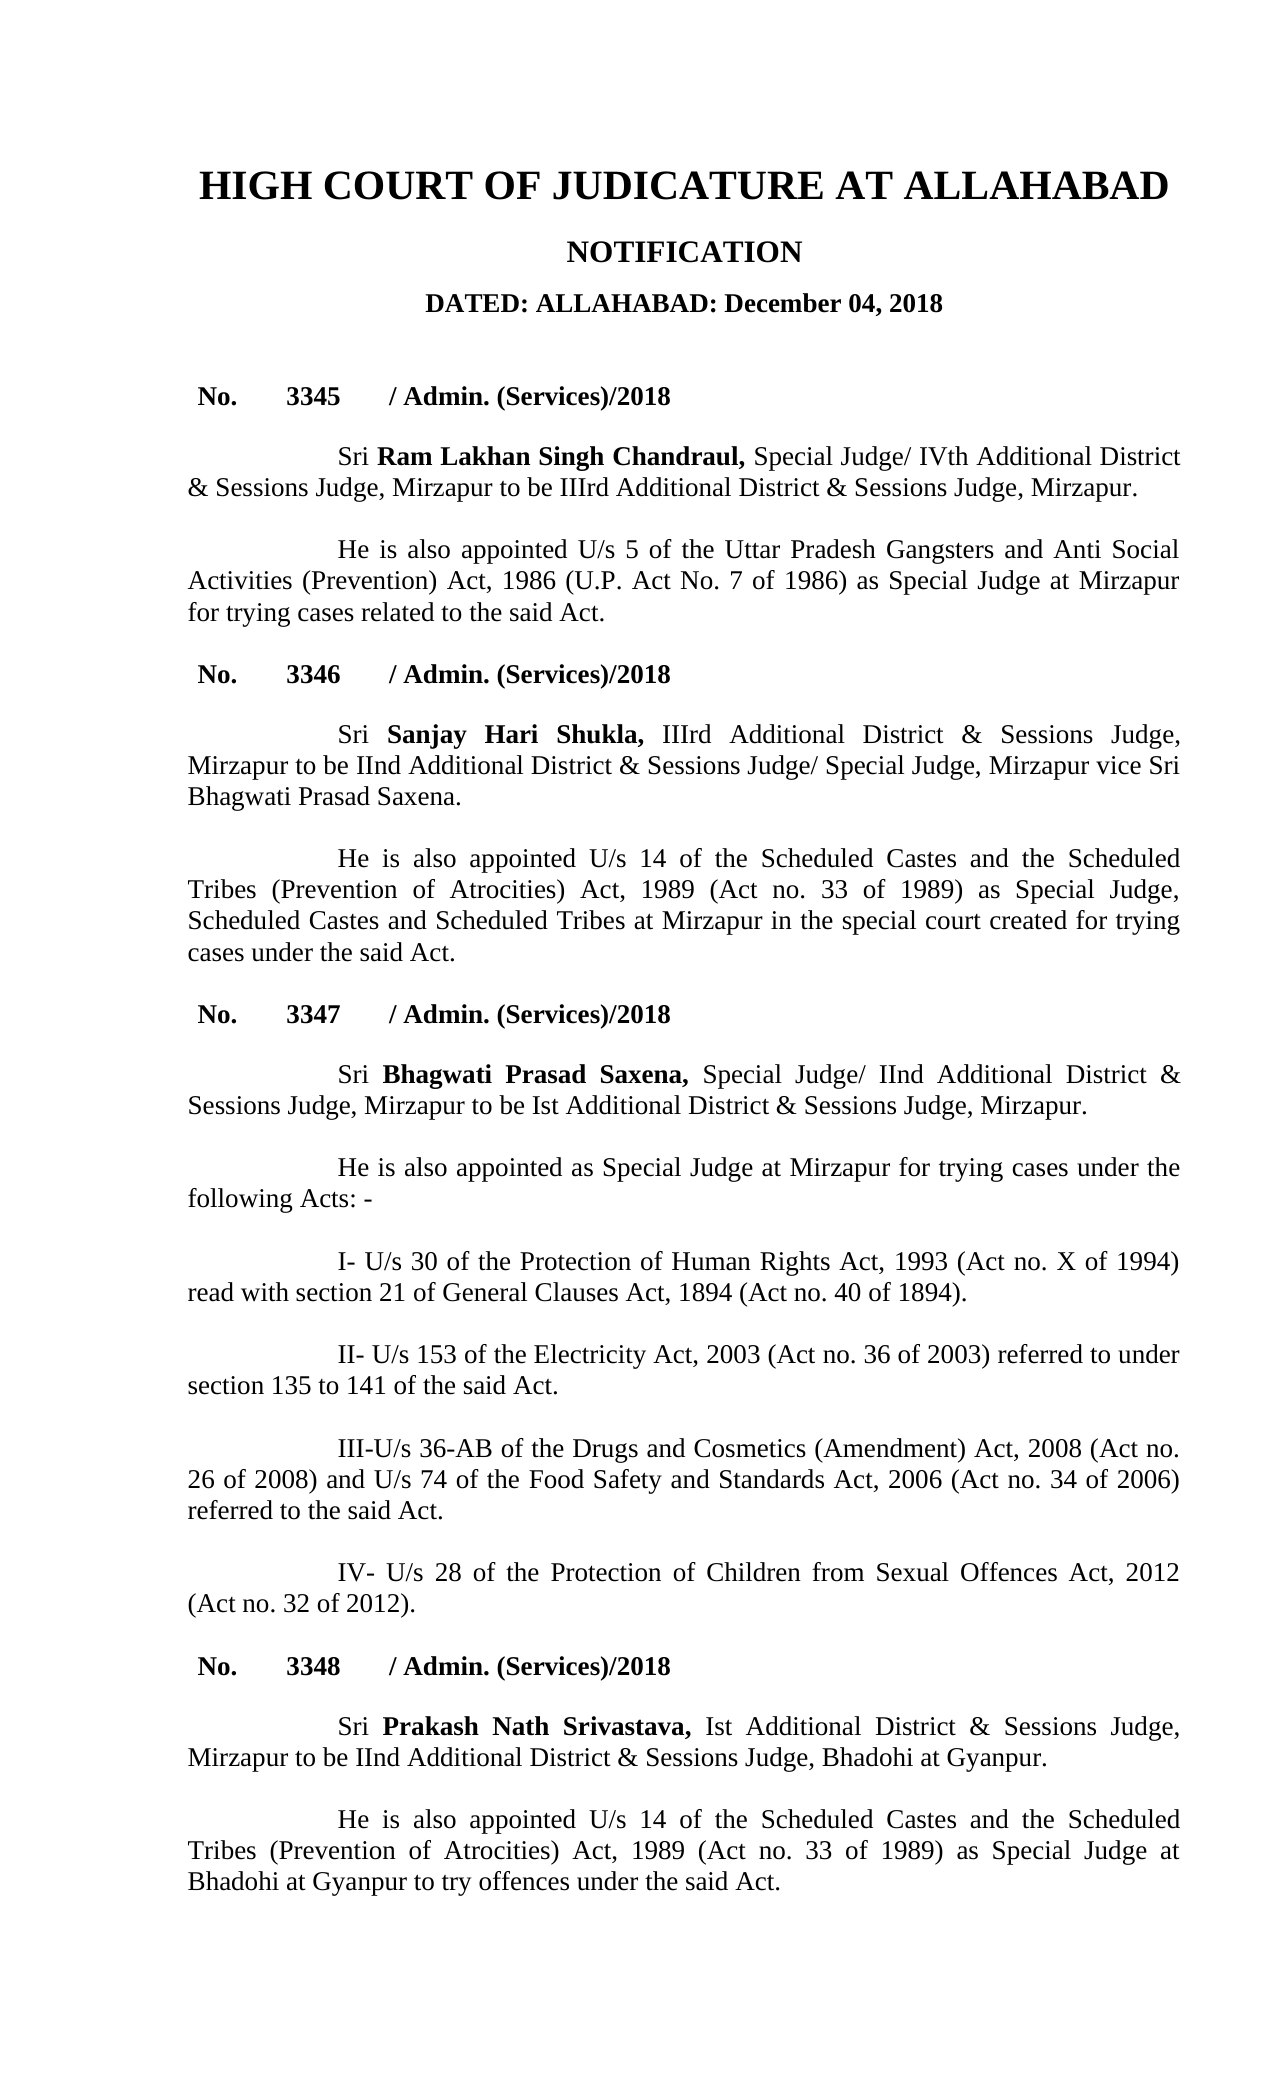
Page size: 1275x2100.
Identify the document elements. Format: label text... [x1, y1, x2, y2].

text II- U/s 153 of the Electricity Act, 2003 (Act no. 36 of 2003) referred to under section 135 to 141 of the said Act. [187, 1338, 1181, 1401]
table_header 3345 [275, 380, 364, 411]
text HIGH COURT OF JUDICATURE AT ALLAHABAD [187, 161, 1181, 209]
text Sri Bhagwati Prasad Saxena, Special Judge/ IInd Additional District & Sessions Judge, Mirzapur to be Ist Additional District & Sessions Judge, Mirzapur. [187, 1058, 1181, 1120]
table_header / Admin. (Services)/2018 [364, 658, 712, 689]
text He is also appointed U/s 14 of the Scheduled Castes and the Scheduled Tribes (Prevention of Atrocities) Act, 1989 (Act no. 33 of 1989) as Special Judge at Bhadohi at Gyanpur to try offences under the said Act. [187, 1803, 1181, 1897]
subtitle NOTIFICATION [187, 233, 1181, 269]
subtitle DATED: ALLAHABAD: December 04, 2018 [187, 287, 1181, 318]
text I- U/s 30 of the Protection of Human Rights Act, 1993 (Act no. X of 1994) read with section 21 of General Clauses Act, 1894 (Act no. 40 of 1894). [187, 1245, 1181, 1307]
table_header 3347 [275, 998, 364, 1029]
table_header No. [186, 658, 275, 689]
table_header No. [186, 998, 275, 1029]
table_header 3348 [275, 1650, 364, 1681]
text Sri Ram Lakhan Singh Chandraul, Special Judge/ IVth Additional District & Sessions Judge, Mirzapur to be IIIrd Additional District & Sessions Judge, Mirzapur. [187, 440, 1181, 502]
text He is also appointed U/s 5 of the Uttar Pradesh Gangsters and Anti Social Activities (Prevention) Act, 1986 (U.P. Act No. 7 of 1986) as Special Judge at Mirzapur for trying cases related to the said Act. [187, 533, 1181, 627]
table_header No. [186, 1650, 275, 1681]
table_header / Admin. (Services)/2018 [364, 998, 712, 1029]
text IV- U/s 28 of the Protection of Children from Sexual Offences Act, 2012 (Act no. 32 of 2012). [187, 1556, 1181, 1619]
text III-U/s 36-AB of the Drugs and Cosmetics (Amendment) Act, 2008 (Act no. 26 of 2008) and U/s 74 of the Food Safety and Standards Act, 2006 (Act no. 34 of 2006) referred to the said Act. [187, 1432, 1181, 1525]
text He is also appointed U/s 14 of the Scheduled Castes and the Scheduled Tribes (Prevention of Atrocities) Act, 1989 (Act no. 33 of 1989) as Special Judge, Scheduled Castes and Scheduled Tribes at Mirzapur in the special court created for trying cases under the said Act. [187, 842, 1181, 967]
text He is also appointed as Special Judge at Mirzapur for trying cases under the following Acts: - [187, 1151, 1181, 1214]
text Sri Sanjay Hari Shukla, IIIrd Additional District & Sessions Judge, Mirzapur to be IInd Additional District & Sessions Judge/ Special Judge, Mirzapur vice Sri Bhagwati Prasad Saxena. [187, 718, 1181, 811]
table_header / Admin. (Services)/2018 [364, 1650, 712, 1681]
table_header / Admin. (Services)/2018 [364, 380, 712, 411]
text Sri Prakash Nath Srivastava, Ist Additional District & Sessions Judge, Mirzapur to be IInd Additional District & Sessions Judge, Bhadohi at Gyanpur. [187, 1710, 1181, 1772]
table_header No. [186, 380, 275, 411]
table_header 3346 [275, 658, 364, 689]
